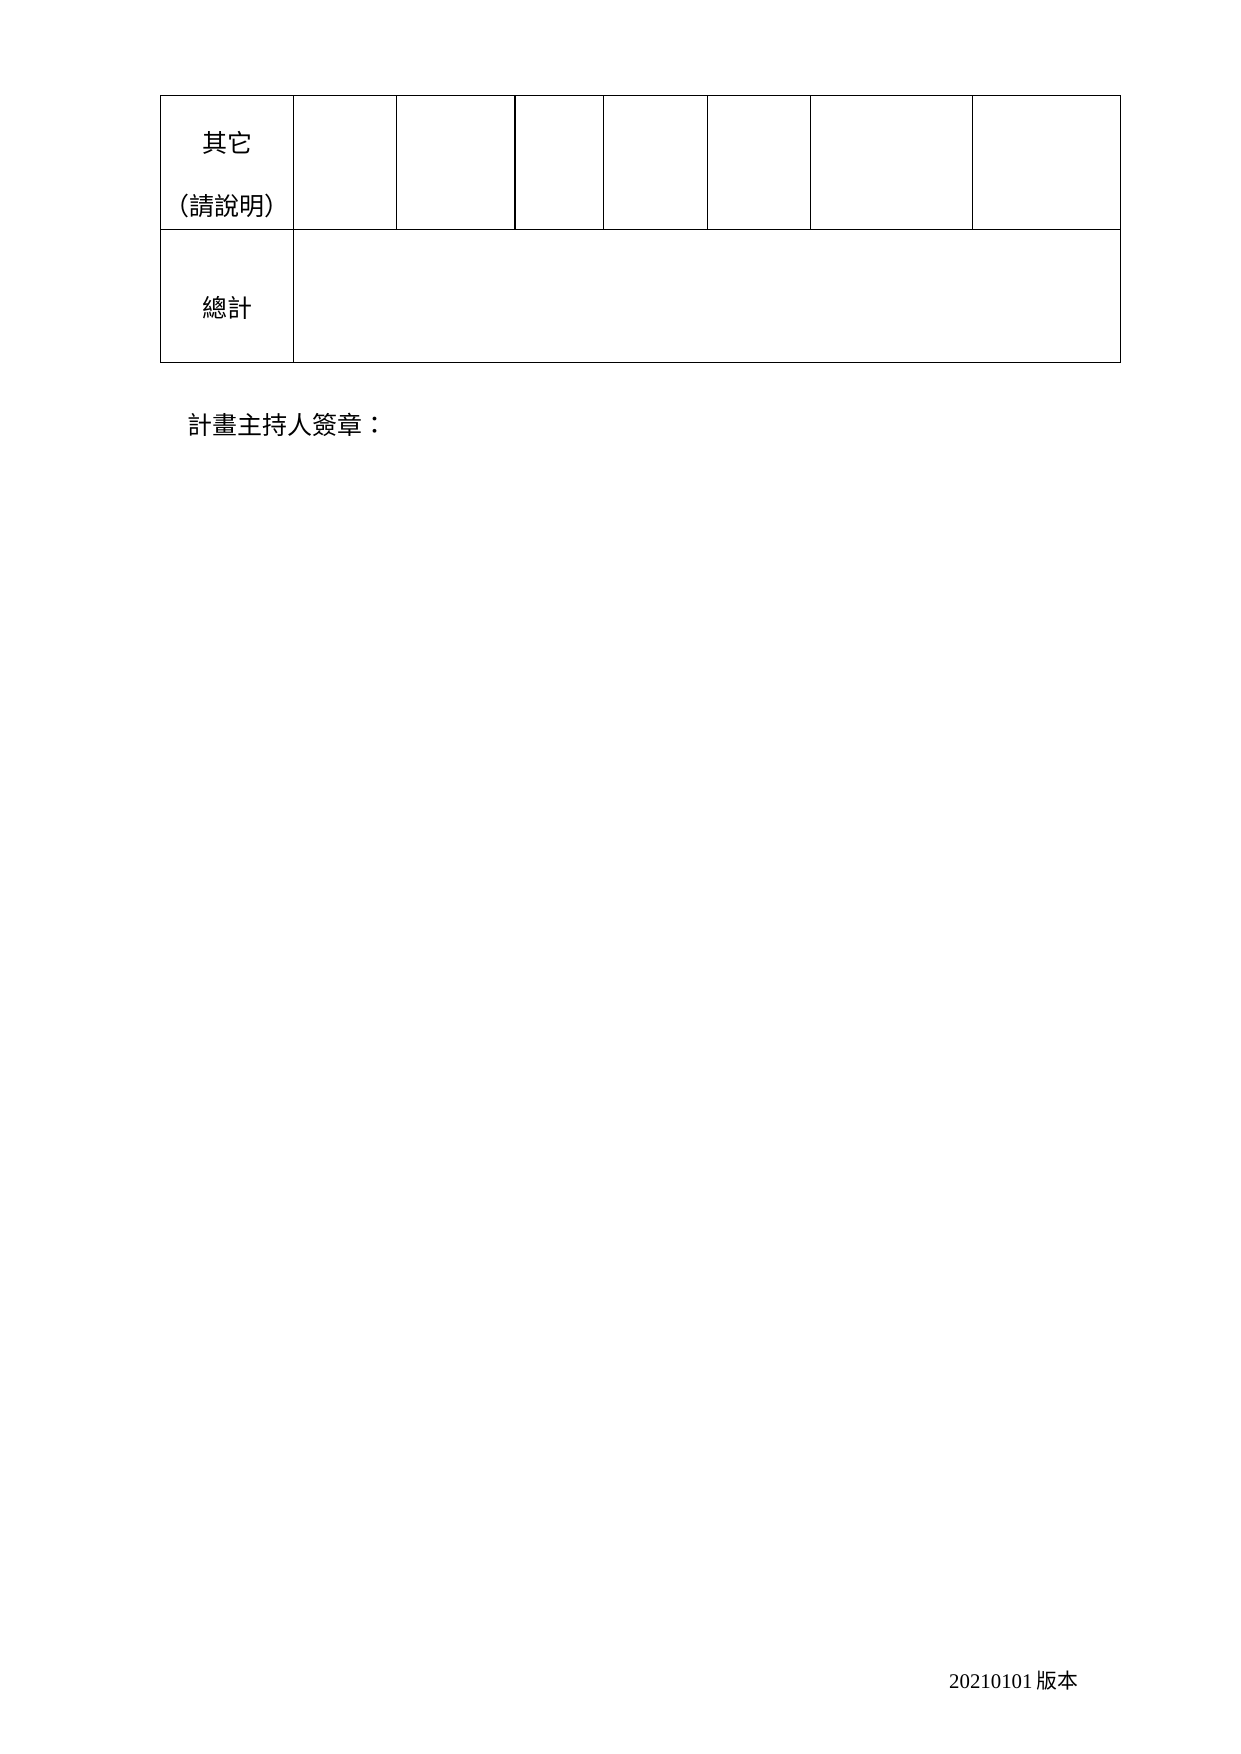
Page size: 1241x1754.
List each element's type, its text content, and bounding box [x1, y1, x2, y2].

table_cell [294, 230, 1120, 362]
table_cell 總計 [161, 230, 293, 362]
table_cell [294, 96, 396, 229]
text 計畫主持人簽章： [187, 382, 1078, 444]
table_cell [973, 96, 1120, 229]
table_cell [708, 96, 810, 229]
table_cell [397, 96, 514, 229]
table_cell [811, 96, 972, 229]
table_cell 其它 （請說明） [161, 96, 293, 229]
table_cell [516, 96, 603, 229]
table_cell [604, 96, 707, 229]
